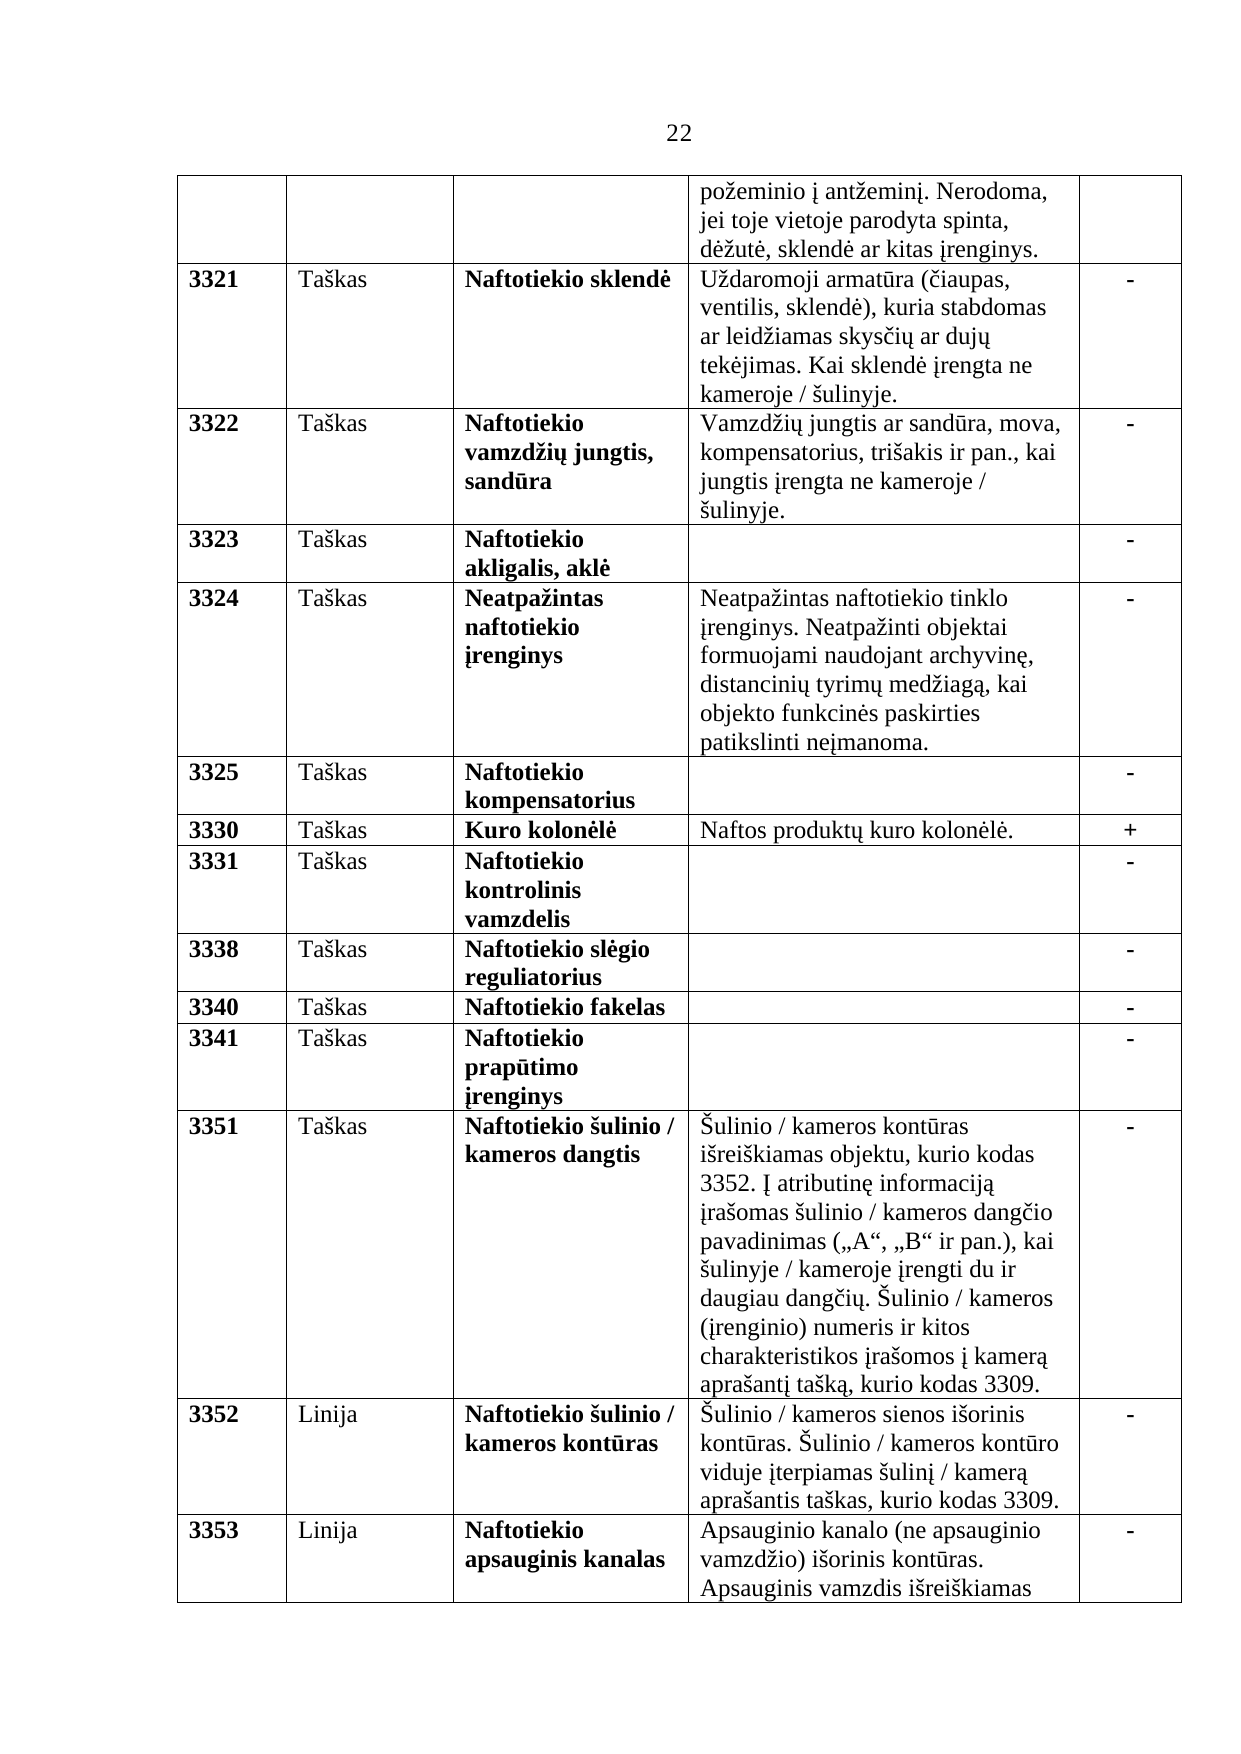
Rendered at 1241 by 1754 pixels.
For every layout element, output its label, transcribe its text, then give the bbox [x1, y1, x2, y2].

table_cell [689, 1024, 1079, 1110]
table_cell Šulinio / kameros kontūras išreiškiamas objektu, kurio kodas 3352. Į atributinę informaciją įrašomas šulinio / kameros dangčio pavadinimas („A“, „B“ ir pan.), kai šulinyje / kameroje įrengti du ir daugiau dangčių. Šulinio / kameros (įrenginio) numeris ir kitos charakteristikos įrašomos į kamerą aprašantį tašką, kurio kodas 3309. [689, 1111, 1079, 1398]
table_cell Taškas [287, 846, 453, 933]
table_cell [689, 757, 1079, 814]
table_cell Taškas [287, 525, 453, 582]
table_cell 3353 [178, 1515, 286, 1602]
table_cell Naftotiekio kontrolinis vamzdelis [454, 846, 688, 933]
table_cell Taškas [287, 264, 453, 407]
table_cell [287, 176, 453, 263]
table_cell Naftotiekio fakelas [454, 992, 688, 1022]
table_cell 3341 [178, 1024, 286, 1110]
table_cell Vamzdžių jungtis ar sandūra, mova, kompensatorius, trišakis ir pan., kai jungtis įrengta ne kameroje / šulinyje. [689, 409, 1079, 523]
table_cell Naftotiekio sklendė [454, 264, 688, 407]
table_cell - [1080, 757, 1181, 814]
table_cell Naftotiekio akligalis, aklė [454, 525, 688, 582]
table_cell [689, 846, 1079, 933]
table_cell požeminio į antžeminį. Nerodoma, jei toje vietoje parodyta spinta, dėžutė, sklendė ar kitas įrenginys. [689, 176, 1079, 263]
table_cell 3340 [178, 992, 286, 1022]
table_cell 3331 [178, 846, 286, 933]
table_cell Linija [287, 1399, 453, 1514]
table_cell - [1080, 1399, 1181, 1514]
table_cell + [1080, 815, 1181, 845]
table_cell 3330 [178, 815, 286, 845]
table_cell Linija [287, 1515, 453, 1602]
table_cell Naftotiekio prapūtimo įrenginys [454, 1024, 688, 1110]
table_cell 3325 [178, 757, 286, 814]
table_cell 3322 [178, 409, 286, 523]
table_cell - [1080, 992, 1181, 1022]
table_cell [689, 525, 1079, 582]
table_cell - [1080, 176, 1181, 263]
table_cell Taškas [287, 934, 453, 991]
table_cell Apsauginio kanalo (ne apsauginio vamzdžio) išorinis kontūras. Apsauginis vamzdis išreiškiamas [689, 1515, 1079, 1602]
table_cell Naftotiekio šulinio / kameros kontūras [454, 1399, 688, 1514]
table_cell - [1080, 934, 1181, 991]
table_cell Naftotiekio vamzdžių jungtis, sandūra [454, 409, 688, 523]
table_cell Naftotiekio šulinio / kameros dangtis [454, 1111, 688, 1398]
table_cell 3323 [178, 525, 286, 582]
table_cell Taškas [287, 1024, 453, 1110]
table_cell [454, 176, 688, 263]
table_cell - [1080, 1024, 1181, 1110]
table_cell - [1080, 1111, 1181, 1398]
table_cell [178, 176, 286, 263]
table_cell 3338 [178, 934, 286, 991]
table_cell Taškas [287, 992, 453, 1022]
table_cell Taškas [287, 409, 453, 523]
table_cell 3321 [178, 264, 286, 407]
table_cell Neatpažintas naftotiekio tinklo įrenginys. Neatpažinti objektai formuojami naudojant archyvinę, distancinių tyrimų medžiagą, kai objekto funkcinės paskirties patikslinti neįmanoma. [689, 583, 1079, 756]
table_cell 3352 [178, 1399, 286, 1514]
table_cell - [1080, 264, 1181, 407]
table_cell Taškas [287, 815, 453, 845]
table_cell [689, 992, 1079, 1022]
table_cell Naftotiekio kompensatorius [454, 757, 688, 814]
table_cell - [1080, 846, 1181, 933]
table_cell Taškas [287, 1111, 453, 1398]
table_cell Naftotiekio slėgio reguliatorius [454, 934, 688, 991]
table_cell Naftotiekio apsauginis kanalas [454, 1515, 688, 1602]
table_cell - [1080, 409, 1181, 523]
table_cell Taškas [287, 583, 453, 756]
table_cell Neatpažintas naftotiekio įrenginys [454, 583, 688, 756]
table_cell Taškas [287, 757, 453, 814]
table_cell - [1080, 1515, 1181, 1602]
table_cell Kuro kolonėlė [454, 815, 688, 845]
table_cell [689, 934, 1079, 991]
table_cell Naftos produktų kuro kolonėlė. [689, 815, 1079, 845]
table_cell 3324 [178, 583, 286, 756]
table_cell Šulinio / kameros sienos išorinis kontūras. Šulinio / kameros kontūro viduje įterpiamas šulinį / kamerą aprašantis taškas, kurio kodas 3309. [689, 1399, 1079, 1514]
table_cell Uždaromoji armatūra (čiaupas, ventilis, sklendė), kuria stabdomas ar leidžiamas skysčių ar dujų tekėjimas. Kai sklendė įrengta ne kameroje / šulinyje. [689, 264, 1079, 407]
table_cell 3351 [178, 1111, 286, 1398]
table_cell - [1080, 583, 1181, 756]
table_cell - [1080, 525, 1181, 582]
